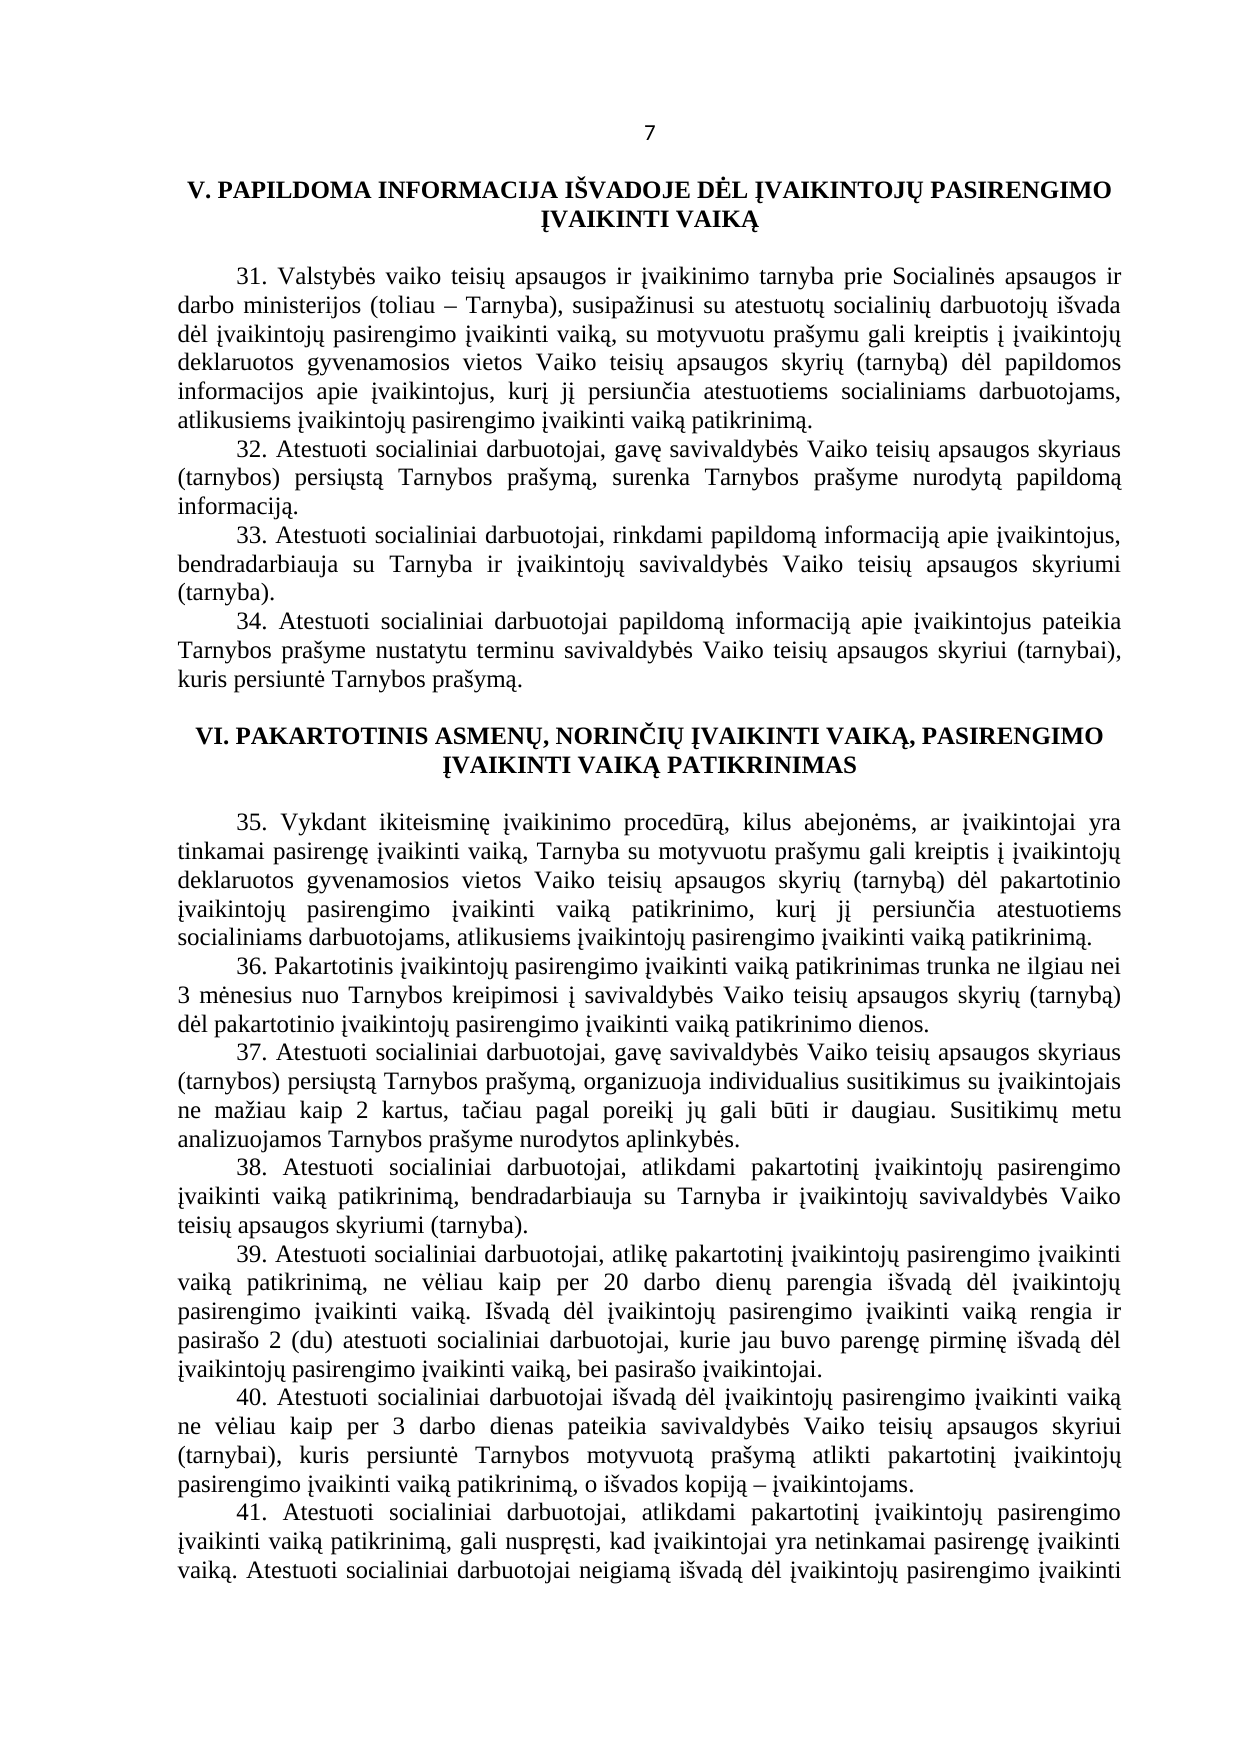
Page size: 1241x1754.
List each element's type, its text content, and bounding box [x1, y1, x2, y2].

text 32. Atestuoti socialiniai darbuotojai, gavę savivaldybės Vaiko teisių apsaugos skyriaus (tarnybos) persiųstą Tarnybos prašymą, surenka Tarnybos prašyme nurodytą papildomą informaciją. [177, 434, 1122, 520]
text 40. Atestuoti socialiniai darbuotojai išvadą dėl įvaikintojų pasirengimo įvaikinti vaiką ne vėliau kaip per 3 darbo dienas pateikia savivaldybės Vaiko teisių apsaugos skyriui (tarnybai), kuris persiuntė Tarnybos motyvuotą prašymą atlikti pakartotinį įvaikintojų pasirengimo įvaikinti vaiką patikrinimą, o išvados kopiją – įvaikintojams. [177, 1382, 1122, 1497]
text 37. Atestuoti socialiniai darbuotojai, gavę savivaldybės Vaiko teisių apsaugos skyriaus (tarnybos) persiųstą Tarnybos prašymą, organizuoja individualius susitikimus su įvaikintojais ne mažiau kaip 2 kartus, tačiau pagal poreikį jų gali būti ir daugiau. Susitikimų metu analizuojamos Tarnybos prašyme nurodytos aplinkybės. [177, 1037, 1122, 1152]
text 36. Pakartotinis įvaikintojų pasirengimo įvaikinti vaiką patikrinimas trunka ne ilgiau nei 3 mėnesius nuo Tarnybos kreipimosi į savivaldybės Vaiko teisių apsaugos skyrių (tarnybą) dėl pakartotinio įvaikintojų pasirengimo įvaikinti vaiką patikrinimo dienos. [177, 951, 1122, 1037]
text 31. Valstybės vaiko teisių apsaugos ir įvaikinimo tarnyba prie Socialinės apsaugos ir darbo ministerijos (toliau – Tarnyba), susipažinusi su atestuotų socialinių darbuotojų išvada dėl įvaikintojų pasirengimo įvaikinti vaiką, su motyvuotu prašymu gali kreiptis į įvaikintojų deklaruotos gyvenamosios vietos Vaiko teisių apsaugos skyrių (tarnybą) dėl papildomos informacijos apie įvaikintojus, kurį jį persiunčia atestuotiems socialiniams darbuotojams, atlikusiems įvaikintojų pasirengimo įvaikinti vaiką patikrinimą. [177, 261, 1122, 434]
text 38. Atestuoti socialiniai darbuotojai, atlikdami pakartotinį įvaikintojų pasirengimo įvaikinti vaiką patikrinimą, bendradarbiauja su Tarnyba ir įvaikintojų savivaldybės Vaiko teisių apsaugos skyriumi (tarnyba). [177, 1152, 1122, 1239]
text 34. Atestuoti socialiniai darbuotojai papildomą informaciją apie įvaikintojus pateikia Tarnybos prašyme nustatytu terminu savivaldybės Vaiko teisių apsaugos skyriui (tarnybai), kuris persiuntė Tarnybos prašymą. [177, 606, 1122, 692]
text VI. PAKARTOTINIS ASMENŲ, NORINČIŲ ĮVAIKINTI VAIKĄ, PASIRENGIMO ĮVAIKINTI VAIKĄ PATIKRINIMAS [177, 721, 1122, 779]
text 41. Atestuoti socialiniai darbuotojai, atlikdami pakartotinį įvaikintojų pasirengimo įvaikinti vaiką patikrinimą, gali nuspręsti, kad įvaikintojai yra netinkamai pasirengę įvaikinti vaiką. Atestuoti socialiniai darbuotojai neigiamą išvadą dėl įvaikintojų pasirengimo įvaikinti [177, 1497, 1122, 1584]
text 39. Atestuoti socialiniai darbuotojai, atlikę pakartotinį įvaikintojų pasirengimo įvaikinti vaiką patikrinimą, ne vėliau kaip per 20 darbo dienų parengia išvadą dėl įvaikintojų pasirengimo įvaikinti vaiką. Išvadą dėl įvaikintojų pasirengimo įvaikinti vaiką rengia ir pasirašo 2 (du) atestuoti socialiniai darbuotojai, kurie jau buvo parengę pirminę išvadą dėl įvaikintojų pasirengimo įvaikinti vaiką, bei pasirašo įvaikintojai. [177, 1239, 1122, 1382]
text 33. Atestuoti socialiniai darbuotojai, rinkdami papildomą informaciją apie įvaikintojus, bendradarbiauja su Tarnyba ir įvaikintojų savivaldybės Vaiko teisių apsaugos skyriumi (tarnyba). [177, 520, 1122, 606]
text 35. Vykdant ikiteisminę įvaikinimo procedūrą, kilus abejonėms, ar įvaikintojai yra tinkamai pasirengę įvaikinti vaiką, Tarnyba su motyvuotu prašymu gali kreiptis į įvaikintojų deklaruotos gyvenamosios vietos Vaiko teisių apsaugos skyrių (tarnybą) dėl pakartotinio įvaikintojų pasirengimo įvaikinti vaiką patikrinimo, kurį jį persiunčia atestuotiems socialiniams darbuotojams, atlikusiems įvaikintojų pasirengimo įvaikinti vaiką patikrinimą. [177, 807, 1122, 951]
text V. PAPILDOMA INFORMACIJA IŠVADOJE DĖL ĮVAIKINTOJŲ PASIRENGIMO ĮVAIKINTI VAIKĄ [177, 175, 1122, 232]
